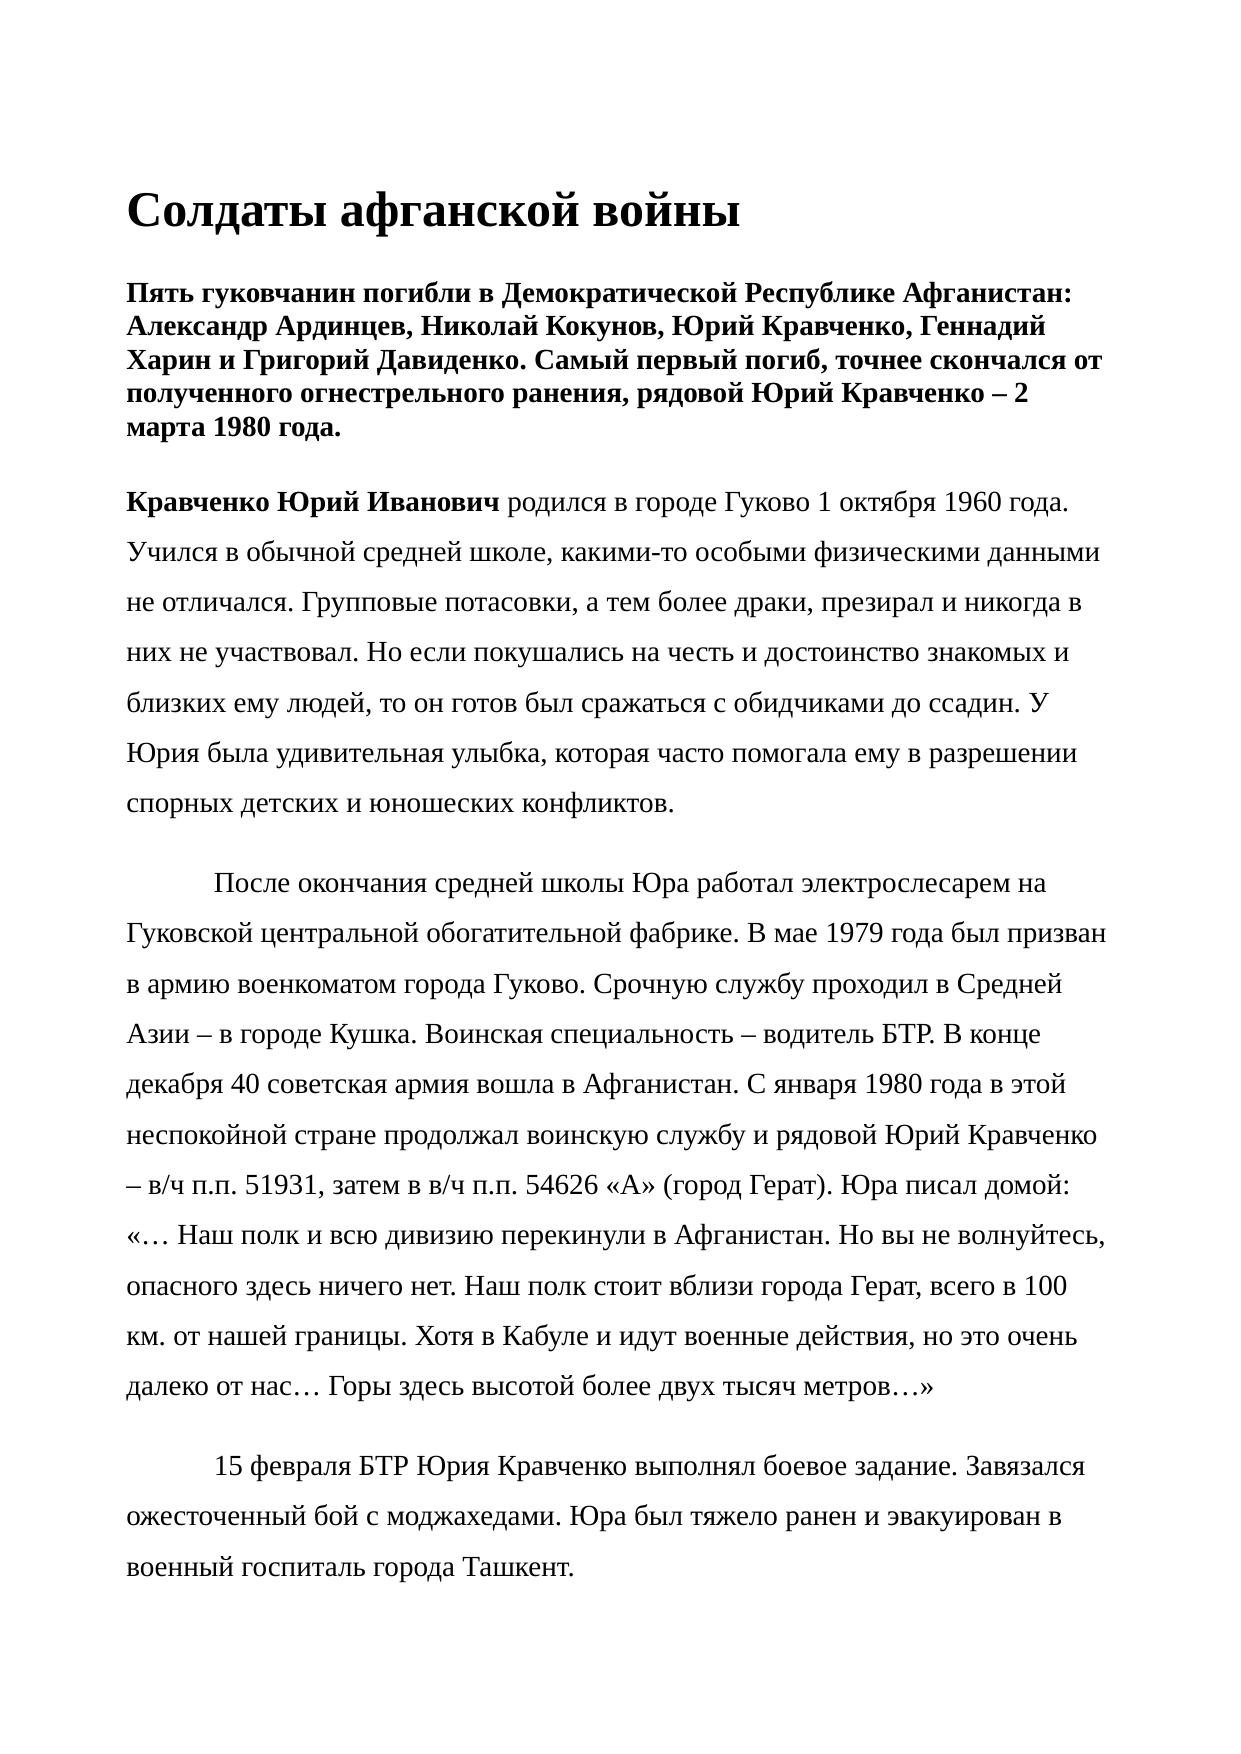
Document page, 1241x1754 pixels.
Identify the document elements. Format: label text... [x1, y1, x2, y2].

table_header [277, 455, 324, 484]
table_header [324, 455, 519, 484]
table_header Солдаты афганской войны Пять гуковчанин погибли в Демократической Республике Афганистан: Александр Ардинцев, Николай Кокунов, Юрий Кравченко, Геннадий Харин и Григорий Давиденко. Самый первый погиб, точнее скончался от полученного огнестрельного ранения, рядовой Юрий Кравченко – 2 марта 1980 года. Кравченко Юрий Иванович родился в городе Гуково 1 октября 1960 года. Учился в обычной средней школе, какими-то особыми физическими данными не отличался. Групповые потасовки, а тем более драки, презирал и никогда в них не участвовал. Но если покушались на честь и достоинство знакомых и близких ему людей, то он готов был сражаться с обидчиками до ссадин. У Юрия была удивительная улыбка, которая часто помогала ему в разрешении спорных детских и юношеских конфликтов. После окончания средней школы Юра работал электрослесарем на Гуковской центральной обогатительной фабрике. В мае 1979 года был призван в армию военкоматом города Гуково. Срочную службу проходил в Средней Азии – в городе Кушка. Воинская специальность – водитель БТР. В конце декабря 40 советская армия вошла в Афганистан. С января 1980 года в этой неспокойной стране продолжал воинскую службу и рядовой Юрий Кравченко – в/ч п.п. 51931, затем в в/ч п.п. 54626 «А» (город Герат). Юра писал домой: «… Наш полк и всю дивизию перекинули в Афганистан. Но вы не волнуйтесь, опасного здесь ничего нет. Наш полк стоит вблизи города Герат, всего в 100 км. от нашей границы. Хотя в Кабуле и идут военные действия, но это очень далеко от нас… Горы здесь высотой более двух тысяч метров…» 15 февраля БТР Юрия Кравченко выполнял боевое задание. Завязался ожесточенный бой с моджахедами. Юра был тяжело ранен и эвакуирован в военный госпиталь города Ташкент. [118, 147, 1122, 1620]
table_header [126, 455, 277, 484]
